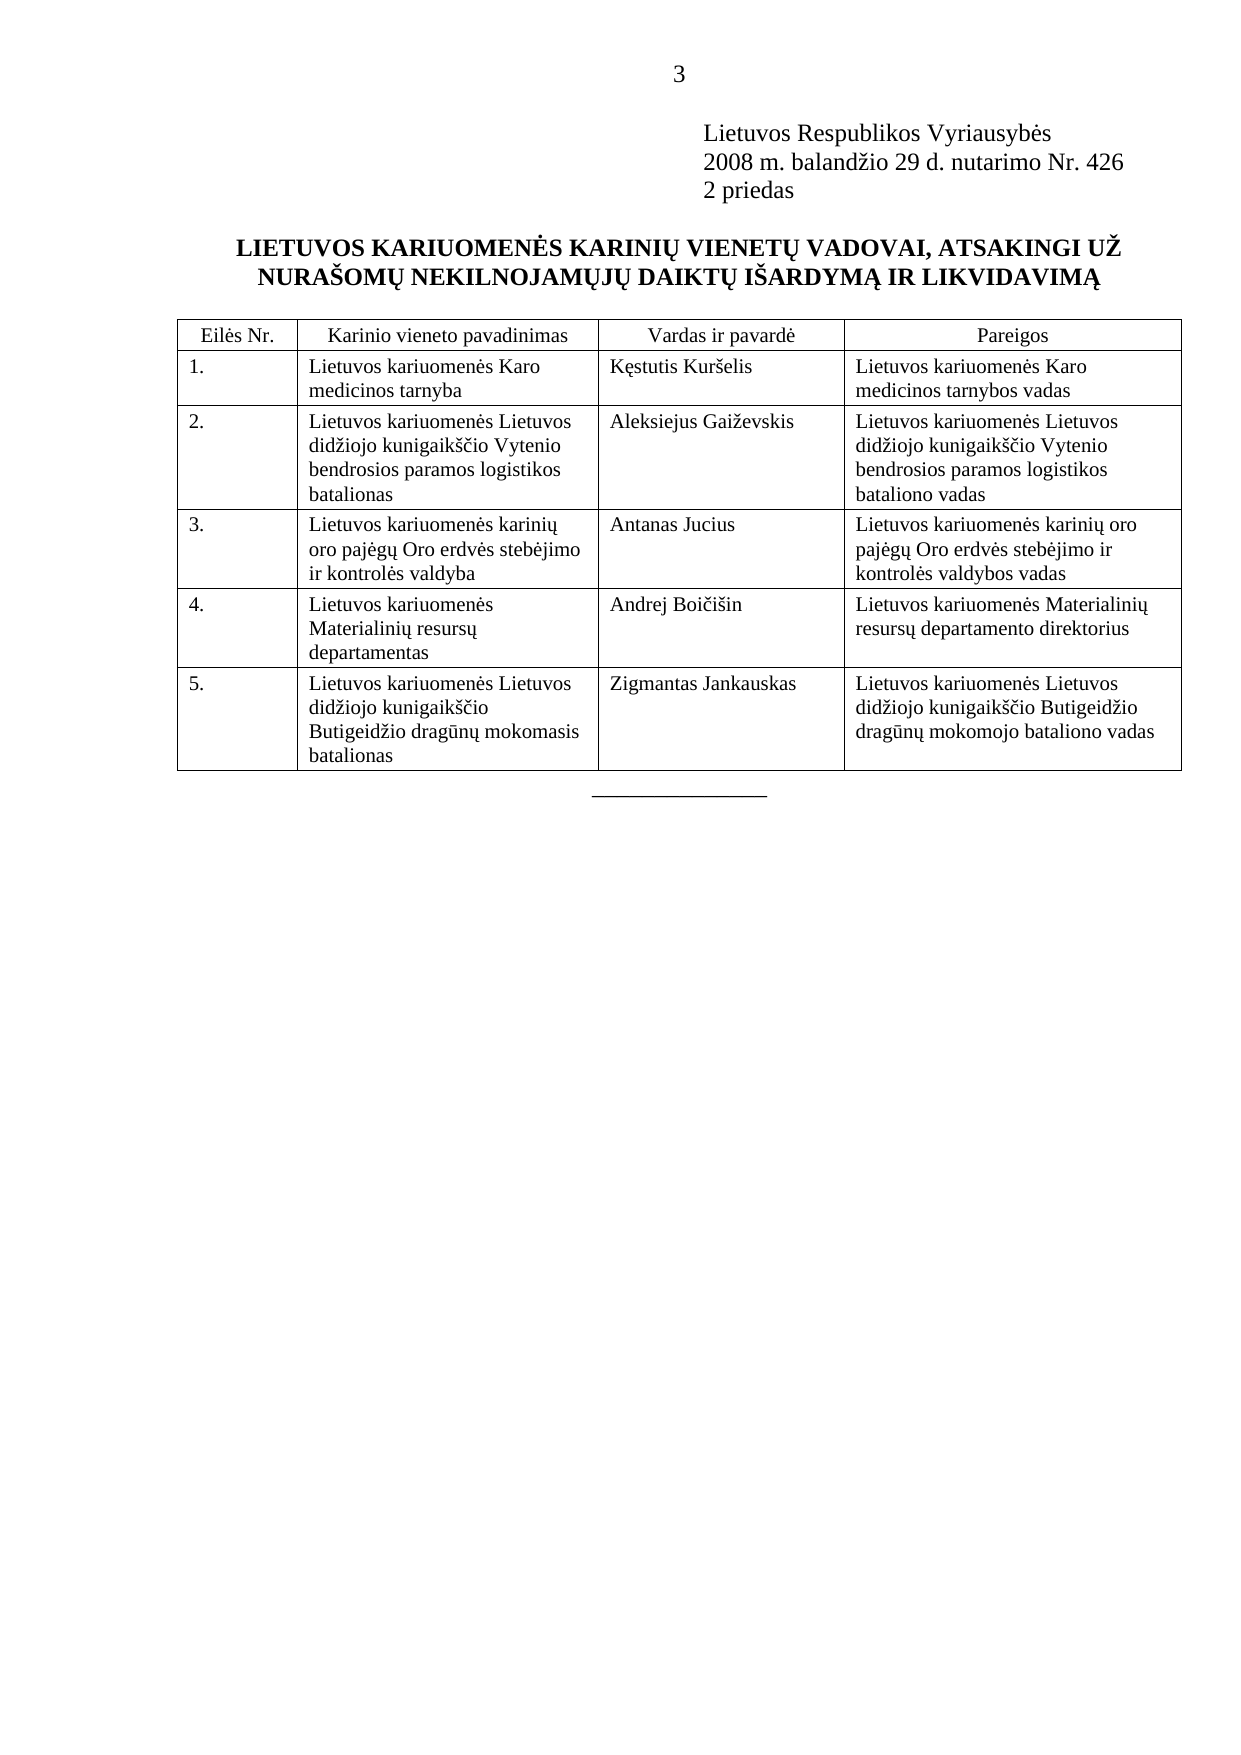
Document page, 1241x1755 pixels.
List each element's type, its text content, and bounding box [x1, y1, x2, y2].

table_cell Kęstutis Kuršelis [599, 351, 844, 405]
table_cell 5. [178, 668, 297, 770]
text 2 priedas [703, 176, 1181, 204]
text 2008 m. balandžio 29 d. nutarimo Nr. 426 [703, 147, 1181, 176]
text LIETUVOS KARIUOMENĖS KARINIŲ VIENETŲ VADOVAI, ATSAKINGI UŽ NURAŠOMŲ NEKILNOJAMŲJŲ DAIKTŲ IŠARDYMĄ IR LIKVIDAVIMĄ [177, 233, 1181, 291]
table_cell Lietuvos kariuomenės karinių oro pajėgų Oro erdvės stebėjimo ir kontrolės valdybos vadas [845, 510, 1181, 587]
table_cell Zigmantas Jankauskas [599, 668, 844, 770]
table_cell Aleksiejus Gaiževskis [599, 406, 844, 508]
table_header Pareigos [845, 320, 1181, 350]
text ______________ [177, 771, 1181, 799]
table_cell Lietuvos kariuomenės Lietuvos didžiojo kunigaikščio Vytenio bendrosios paramos logistikos bataliono vadas [845, 406, 1181, 508]
table_cell Lietuvos kariuomenės Lietuvos didžiojo kunigaikščio Butigeidžio dragūnų mokomojo bataliono vadas [845, 668, 1181, 770]
table_header Eilės Nr. [178, 320, 297, 350]
table_cell Andrej Boičišin [599, 589, 844, 667]
table_cell 1. [178, 351, 297, 405]
table_cell Lietuvos kariuomenės Lietuvos didžiojo kunigaikščio Butigeidžio dragūnų mokomasis batalionas [298, 668, 598, 770]
table_header Karinio vieneto pavadinimas [298, 320, 598, 350]
table_cell Lietuvos kariuomenės Materialinių resursų departamentas [298, 589, 598, 667]
table_cell Lietuvos kariuomenės Karo medicinos tarnybos vadas [845, 351, 1181, 405]
table_cell 3. [178, 510, 297, 587]
table_cell Lietuvos kariuomenės Lietuvos didžiojo kunigaikščio Vytenio bendrosios paramos logistikos batalionas [298, 406, 598, 508]
table_cell Antanas Jucius [599, 510, 844, 587]
table_cell Lietuvos kariuomenės karinių oro pajėgų Oro erdvės stebėjimo ir kontrolės valdyba [298, 510, 598, 587]
table_cell Lietuvos kariuomenės Materialinių resursų departamento direktorius [845, 589, 1181, 667]
text Lietuvos Respublikos Vyriausybės [703, 118, 1181, 147]
table_cell 4. [178, 589, 297, 667]
table_cell 2. [178, 406, 297, 508]
table_header Vardas ir pavardė [599, 320, 844, 350]
table_cell Lietuvos kariuomenės Karo medicinos tarnyba [298, 351, 598, 405]
